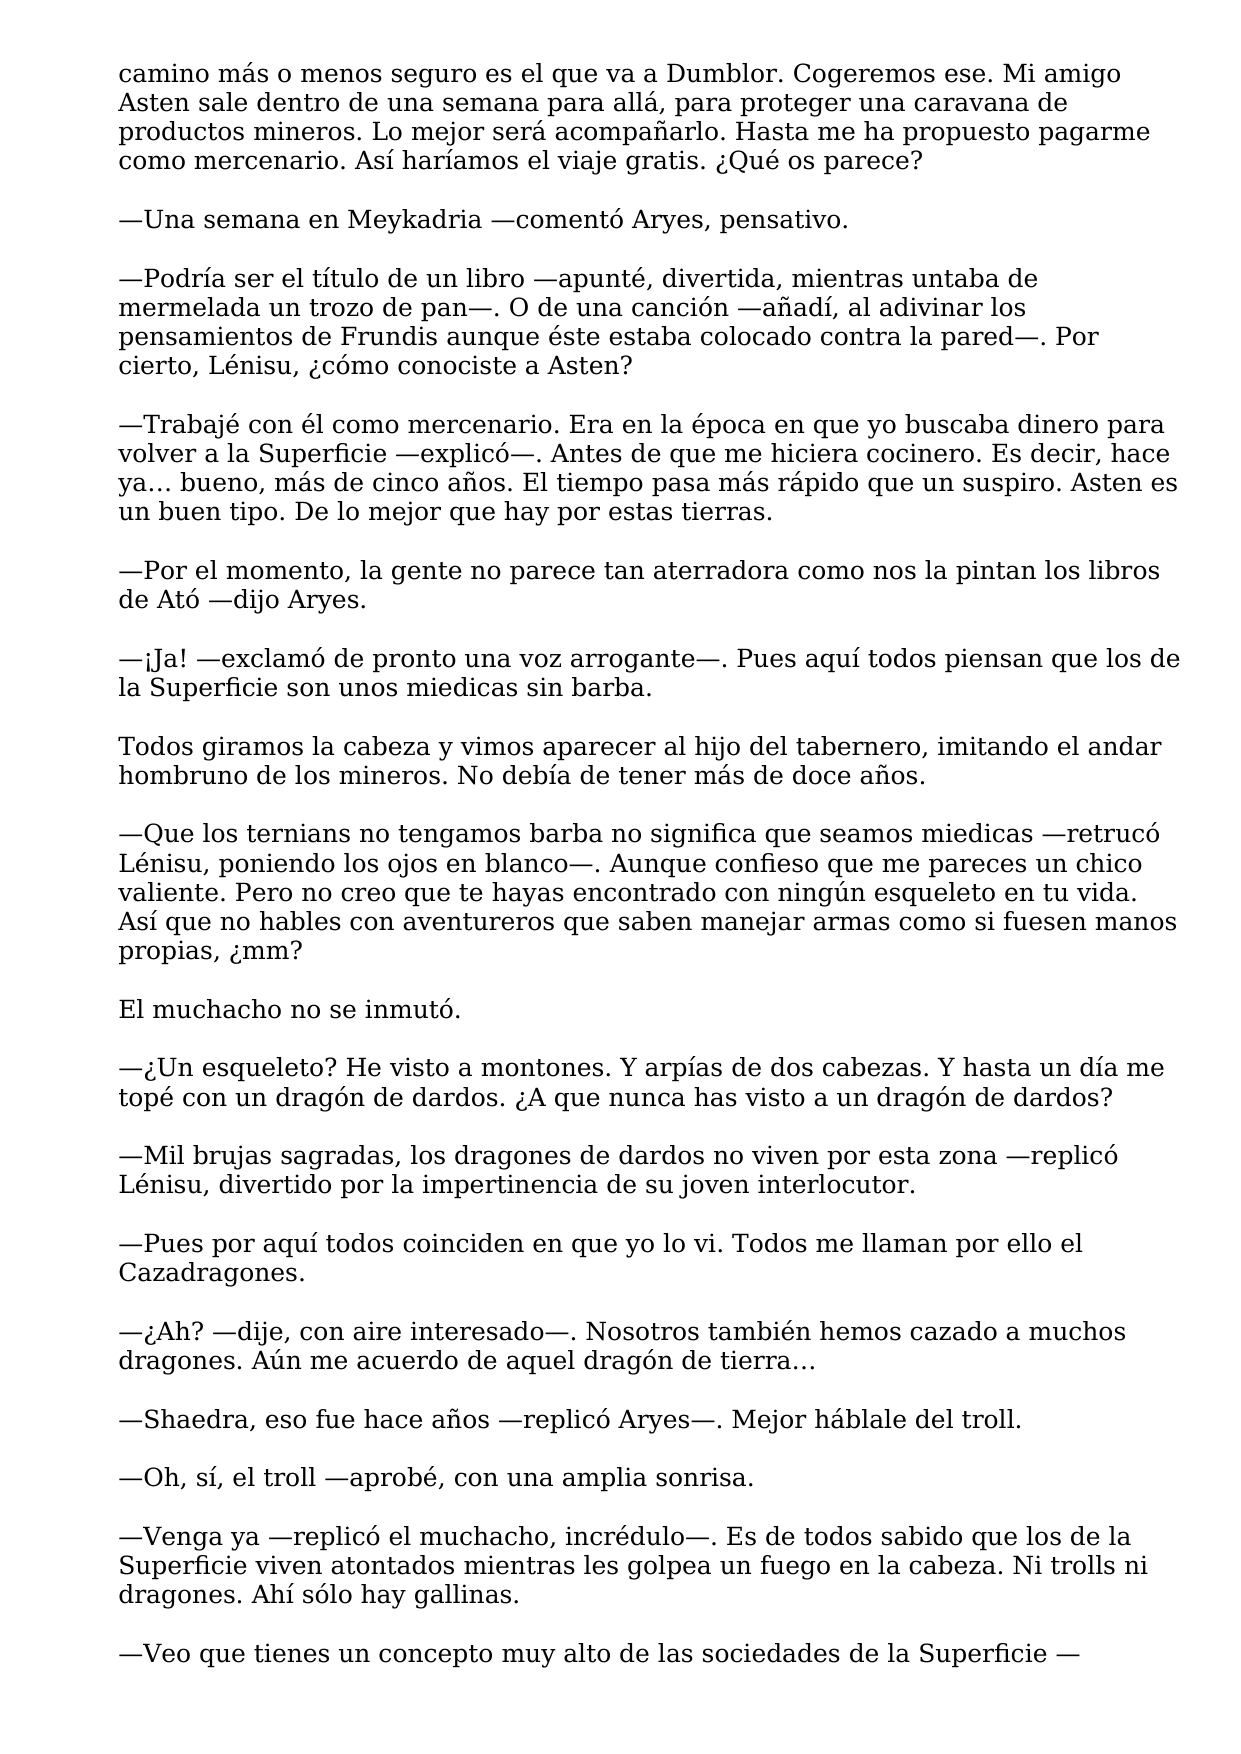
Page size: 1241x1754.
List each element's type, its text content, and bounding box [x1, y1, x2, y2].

text —Oh, sí, el troll —aprobé, con una amplia sonrisa. [118, 1463, 1181, 1493]
text —Una semana en Meykadria —comentó Aryes, pensativo. [118, 205, 1181, 234]
text —Pues por aquí todos coinciden en que yo lo vi. Todos me llaman por ello el Cazadragones. [118, 1229, 1181, 1287]
text —Que los ternians no tengamos barba no significa que seamos miedicas —retrucó Lénisu, poniendo los ojos en blanco—. Aunque confieso que me pareces un chico valiente. Pero no creo que te hayas encontrado con ningún esqueleto en tu vida. Así que no hables con aventureros que saben manejar armas como si fuesen manos propias, ¿mm? [118, 819, 1181, 965]
text —¿Ah? —dije, con aire interesado—. Nosotros también hemos cazado a muchos dragones. Aún me acuerdo de aquel dragón de tierra… [118, 1317, 1181, 1375]
text El muchacho no se inmutó. [118, 995, 1181, 1024]
text —Veo que tienes un concepto muy alto de las sociedades de la Superficie — [118, 1639, 1181, 1668]
text —Podría ser el título de un libro —apunté, divertida, mientras untaba de mermelada un trozo de pan—. O de una canción —añadí, al adivinar los pensamientos de Frundis aunque éste estaba colocado contra la pared—. Por cierto, Lénisu, ¿cómo conociste a Asten? [118, 264, 1181, 381]
text —¿Un esqueleto? He visto a montones. Y arpías de dos cabezas. Y hasta un día me topé con un dragón de dardos. ¿A que nunca has visto a un dragón de dardos? [118, 1053, 1181, 1112]
text —Venga ya —replicó el muchacho, incrédulo—. Es de todos sabido que los de la Superficie viven atontados mientras les golpea un fuego en la cabeza. Ni trolls ni dragones. Ahí sólo hay gallinas. [118, 1522, 1181, 1609]
text —Trabajé con él como mercenario. Era en la época en que yo buscaba dinero para volver a la Superficie —explicó—. Antes de que me hiciera cocinero. Es decir, hace ya… bueno, más de cinco años. El tiempo pasa más rápido que un suspiro. Asten es un buen tipo. De lo mejor que hay por estas tierras. [118, 410, 1181, 527]
text —Por el momento, la gente no parece tan aterradora como nos la pintan los libros de Ató —dijo Aryes. [118, 556, 1181, 614]
text Todos giramos la cabeza y vimos aparecer al hijo del tabernero, imitando el andar hombruno de los mineros. No debía de tener más de doce años. [118, 732, 1181, 790]
text —Shaedra, eso fue hace años —replicó Aryes—. Mejor háblale del troll. [118, 1405, 1181, 1434]
text —Mil brujas sagradas, los dragones de dardos no viven por esta zona —replicó Lénisu, divertido por la impertinencia de su joven interlocutor. [118, 1141, 1181, 1200]
text camino más o menos seguro es el que va a Dumblor. Cogeremos ese. Mi amigo Asten sale dentro de una semana para allá, para proteger una caravana de productos mineros. Lo mejor será acompañarlo. Hasta me ha propuesto pagarme como mercenario. Así haríamos el viaje gratis. ¿Qué os parece? [118, 59, 1181, 176]
text —¡Ja! —exclamó de pronto una voz arrogante—. Pues aquí todos piensan que los de la Superficie son unos miedicas sin barba. [118, 644, 1181, 702]
